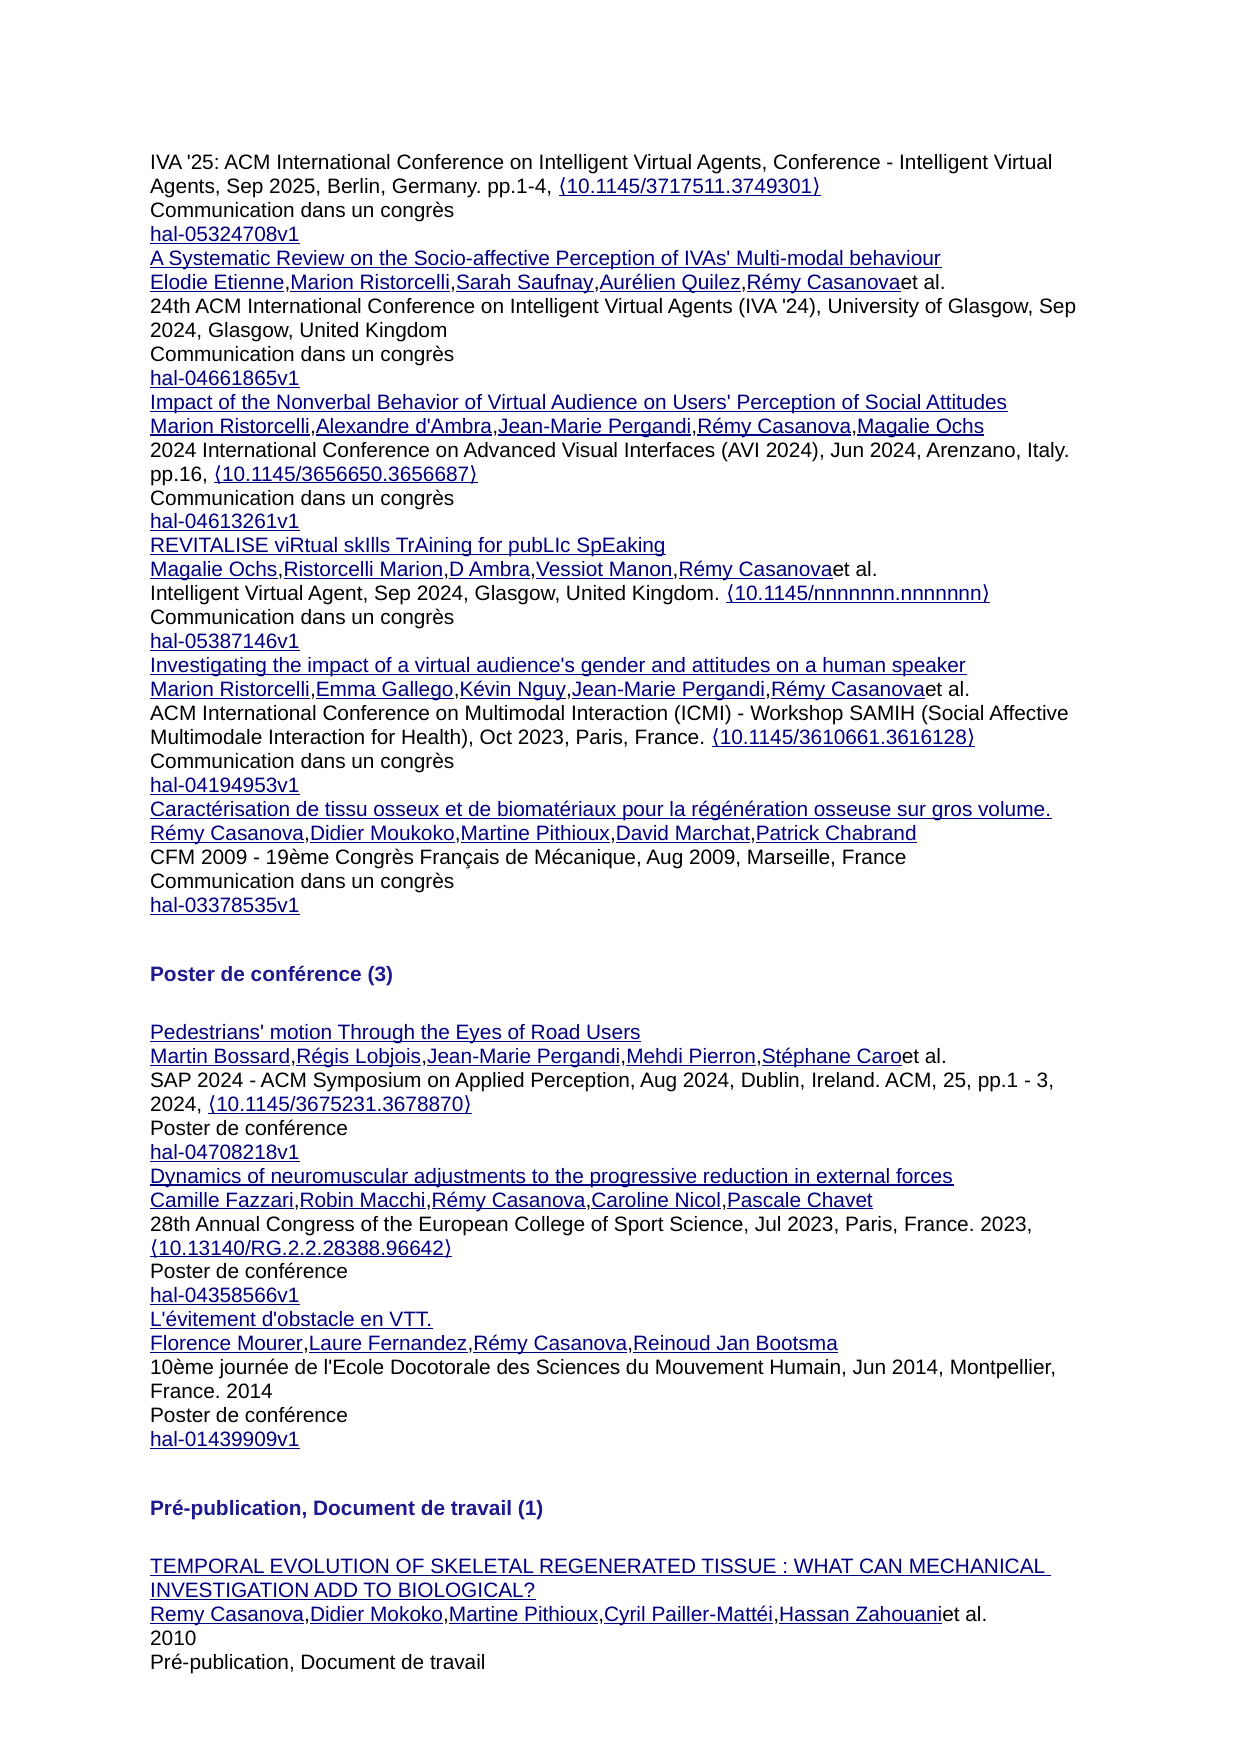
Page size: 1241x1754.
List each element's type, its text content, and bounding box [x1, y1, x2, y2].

table_cell Impact of the Nonverbal Behavior of Virtual Audience on Users' Perception of Social Attitudes Marion Ristorcelli,Alexandre d'Ambra,Jean-Marie Pergandi,Rémy Casanova,Magalie Ochs 2024 International Conference on Advanced Visual Interfaces (AVI 2024), Jun 2024, Arenzano, Italy. pp.16, ⟨10.1145/3656650.3656687⟩ Communication dans un congrès hal-04613261v1 [150, 390, 1090, 533]
table_header Pedestrians' motion Through the Eyes of Road Users Martin Bossard,Régis Lobjois,Jean-Marie Pergandi,Mehdi Pierron,Stéphane Caroet al. SAP 2024 - ACM Symposium on Applied Perception, Aug 2024, Dublin, Ireland. ACM, 25, pp.1 - 3, 2024, ⟨10.1145/3675231.3678870⟩ Poster de conférence hal-04708218v1 [150, 1020, 1090, 1163]
table_cell REVITALISE viRtual skIlls TrAining for pubLIc SpEaking Magalie Ochs,Ristorcelli Marion,D Ambra,Vessiot Manon,Rémy Casanovaet al. Intelligent Virtual Agent, Sep 2024, Glasgow, United Kingdom. ⟨10.1145/nnnnnnn.nnnnnnn⟩ Communication dans un congrès hal-05387146v1 [150, 533, 1090, 653]
table_cell L'évitement d'obstacle en VTT. Florence Mourer,Laure Fernandez,Rémy Casanova,Reinoud Jan Bootsma 10ème journée de l'Ecole Docotorale des Sciences du Mouvement Humain, Jun 2014, Montpellier, France. 2014 Poster de conférence hal-01439909v1 [150, 1307, 1090, 1451]
table_cell Caractérisation de tissu osseux et de biomatériaux pour la régénération osseuse sur gros volume. Rémy Casanova,Didier Moukoko,Martine Pithioux,David Marchat,Patrick Chabrand CFM 2009 - 19ème Congrès Français de Mécanique, Aug 2009, Marseille, France Communication dans un congrès hal-03378535v1 [150, 797, 1090, 917]
table_header TEMPORAL EVOLUTION OF SKELETAL REGENERATED TISSUE : WHAT CAN MECHANICAL INVESTIGATION ADD TO BIOLOGICAL? Remy Casanova,Didier Mokoko,Martine Pithioux,Cyril Pailler-Mattéi,Hassan Zahouaniet al. 2010 Pré-publication, Document de travail [150, 1554, 1090, 1674]
table_cell Dynamics of neuromuscular adjustments to the progressive reduction in external forces Camille Fazzari,Robin Macchi,Rémy Casanova,Caroline Nicol,Pascale Chavet 28th Annual Congress of the European College of Sport Science, Jul 2023, Paris, France. 2023, ⟨10.13140/RG.2.2.28388.96642⟩ Poster de conférence hal-04358566v1 [150, 1164, 1090, 1307]
table_cell Investigating the impact of a virtual audience's gender and attitudes on a human speaker Marion Ristorcelli,Emma Gallego,Kévin Nguy,Jean-Marie Pergandi,Rémy Casanovaet al. ACM International Conference on Multimodal Interaction (ICMI) - Workshop SAMIH (Social Affective Multimodale Interaction for Health), Oct 2023, Paris, France. ⟨10.1145/3610661.3616128⟩ Communication dans un congrès hal-04194953v1 [150, 653, 1090, 797]
table_cell IVA '25: ACM International Conference on Intelligent Virtual Agents, Conference - Intelligent Virtual Agents, Sep 2025, Berlin, Germany. pp.1-4, ⟨10.1145/3717511.3749301⟩ Communication dans un congrès hal-05324708v1 [150, 150, 1090, 246]
subtitle Pré-publication, Document de travail (1) [150, 1496, 1090, 1520]
subtitle Poster de conférence (3) [150, 961, 1090, 985]
table_cell A Systematic Review on the Socio-affective Perception of IVAs' Multi-modal behaviour Elodie Etienne,Marion Ristorcelli,Sarah Saufnay,Aurélien Quilez,Rémy Casanovaet al. 24th ACM International Conference on Intelligent Virtual Agents (IVA '24), University of Glasgow, Sep 2024, Glasgow, United Kingdom Communication dans un congrès hal-04661865v1 [150, 246, 1090, 389]
